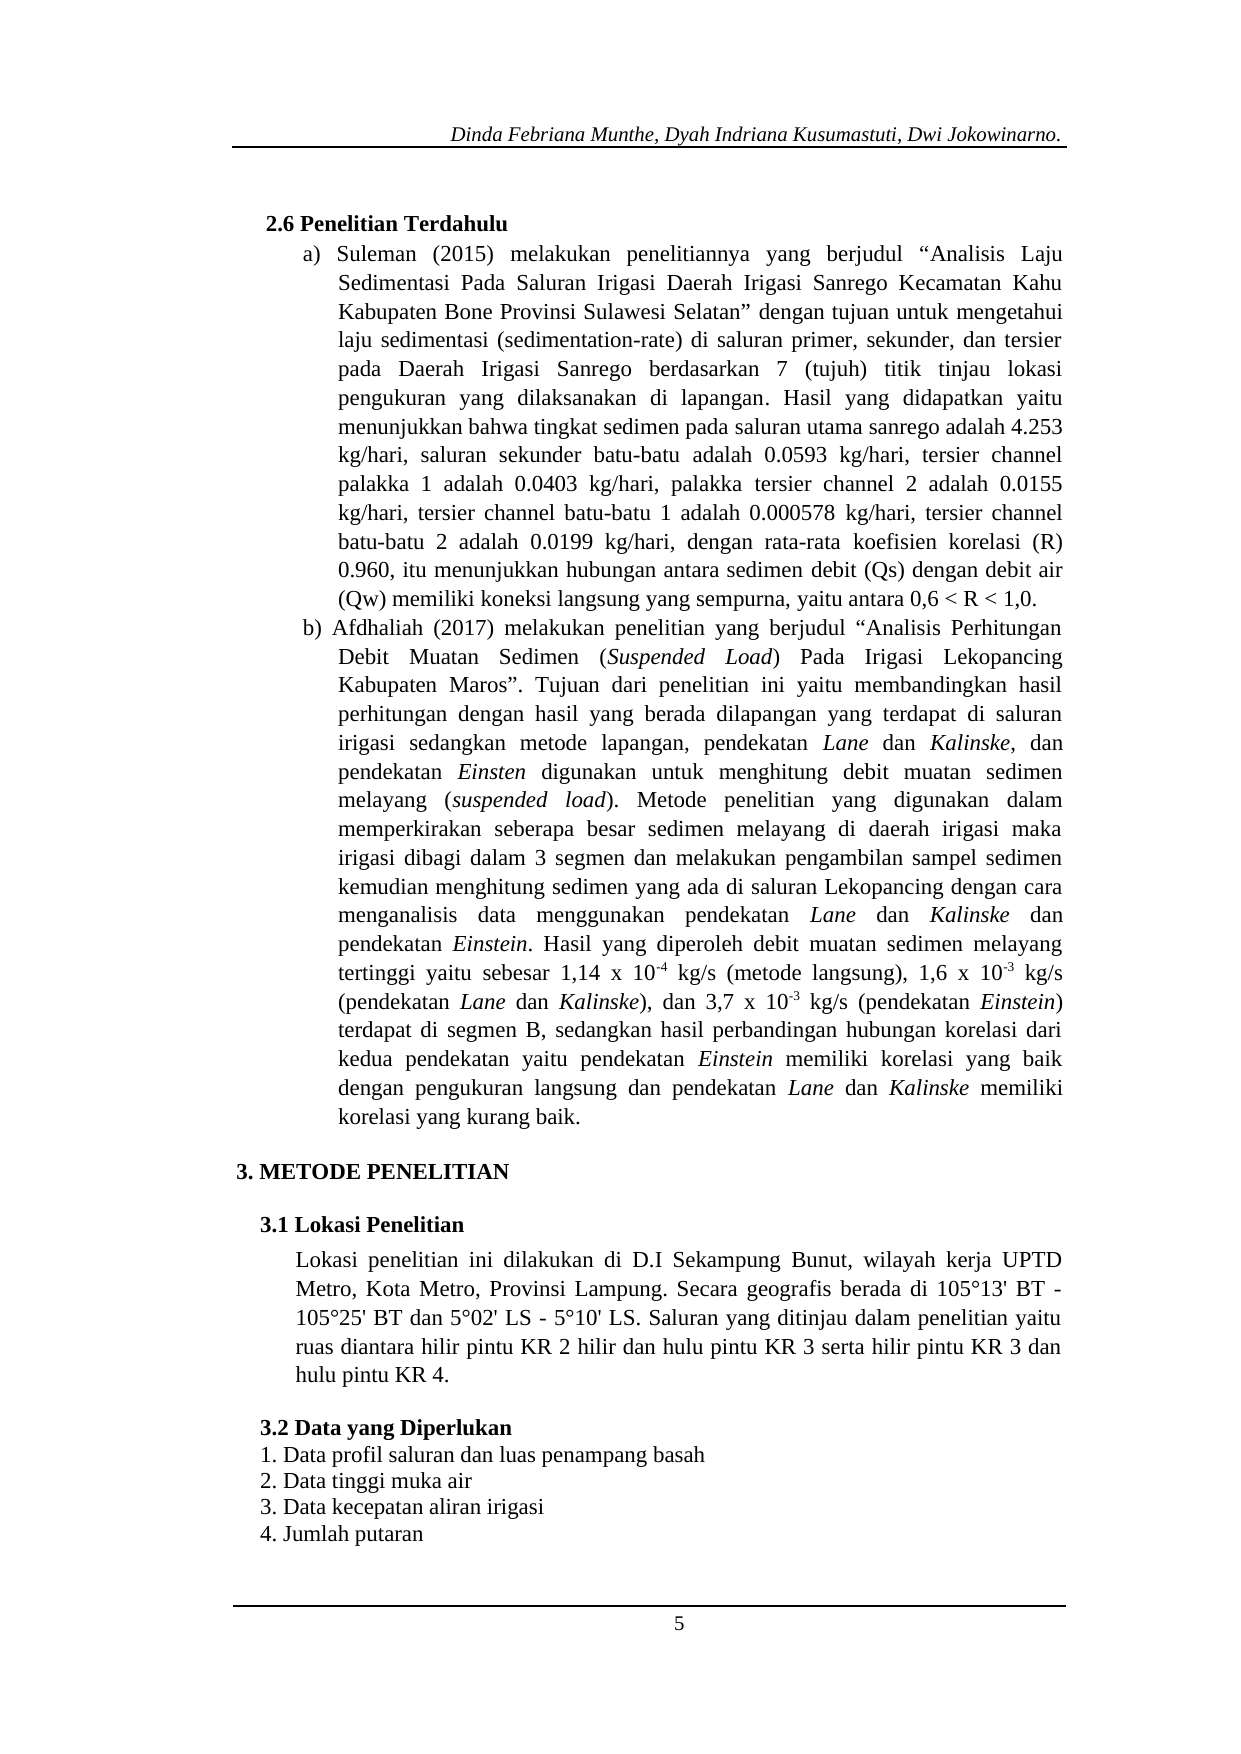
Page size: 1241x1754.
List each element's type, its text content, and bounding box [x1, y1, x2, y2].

text b) Afdhaliah (2017) melakukan penelitian yang berjudul “Analisis Perhitungan Debit Muatan Sedimen (Suspended Load) Pada Irigasi Lekopancing Kabupaten Maros”. Tujuan dari penelitian ini yaitu membandingkan hasil perhitungan dengan hasil yang berada dilapangan yang terdapat di saluran irigasi sedangkan metode lapangan, pendekatan Lane dan Kalinske, dan pendekatan Einsten digunakan untuk menghitung debit muatan sedimen melayang (suspended load). Metode penelitian yang digunakan dalam memperkirakan seberapa besar sedimen melayang di daerah irigasi maka irigasi dibagi dalam 3 segmen dan melakukan pengambilan sampel sedimen kemudian menghitung sedimen yang ada di saluran Lekopancing dengan cara menganalisis data menggunakan pendekatan Lane dan Kalinske dan pendekatan Einstein. Hasil yang diperoleh debit muatan sedimen melayang tertinggi yaitu sebesar 1,14 x 10-4 kg/s (metode langsung), 1,6 x 10-3 kg/s (pendekatan Lane dan Kalinske), dan 3,7 x 10-3 kg/s (pendekatan Einstein) terdapat di segmen B, sedangkan hasil perbandingan hubungan korelasi dari kedua pendekatan yaitu pendekatan Einstein memiliki korelasi yang baik dengan pengukuran langsung dan pendekatan Lane dan Kalinske memiliki korelasi yang kurang baik. [303, 612, 1063, 1129]
text Lokasi penelitian ini dilakukan di D.I Sekampung Bunut, wilayah kerja UPTD Metro, Kota Metro, Provinsi Lampung. Secara geografis berada di 105°13' BT - 105°25' BT dan 5°02' LS - 5°10' LS. Saluran yang ditinjau dalam penelitian yaitu ruas diantara hilir pintu KR 2 hilir dan hulu pintu KR 3 serta hilir pintu KR 3 dan hulu pintu KR 4. [295, 1237, 1063, 1388]
text 3.2 Data yang Diperlukan [260, 1414, 1063, 1441]
text a) Suleman (2015) melakukan penelitiannya yang berjudul “Analisis Laju Sedimentasi Pada Saluran Irigasi Daerah Irigasi Sanrego Kecamatan Kahu Kabupaten Bone Provinsi Sulawesi Selatan” dengan tujuan untuk mengetahui laju sedimentasi (sedimentation-rate) di saluran primer, sekunder, dan tersier pada Daerah Irigasi Sanrego berdasarkan 7 (tujuh) titik tinjau lokasi pengukuran yang dilaksanakan di lapangan. Hasil yang didapatkan yaitu menunjukkan bahwa tingkat sedimen pada saluran utama sanrego adalah 4.253 kg/hari, saluran sekunder batu-batu adalah 0.0593 kg/hari, tersier channel palakka 1 adalah 0.0403 kg/hari, palakka tersier channel 2 adalah 0.0155 kg/hari, tersier channel batu-batu 1 adalah 0.000578 kg/hari, tersier channel batu-batu 2 adalah 0.0199 kg/hari, dengan rata-rata koefisien korelasi (R) 0.960, itu menunjukkan hubungan antara sedimen debit (Qs) dengan debit air (Qw) memiliki koneksi langsung yang sempurna, yaitu antara 0,6 < R < 1,0. [303, 236, 1063, 612]
text 3.1 Lokasi Penelitian [260, 1211, 1063, 1237]
text 3. METODE PENELITIAN [236, 1158, 1063, 1184]
text 1. Data profil saluran dan luas penampang basah [260, 1441, 1063, 1467]
text 4. Jumlah putaran [260, 1520, 1063, 1546]
text 2.6 Penelitian Terdahulu [266, 209, 1063, 236]
text 3. Data kecepatan aliran irigasi [260, 1493, 1063, 1520]
text 2. Data tinggi muka air [260, 1467, 1063, 1493]
